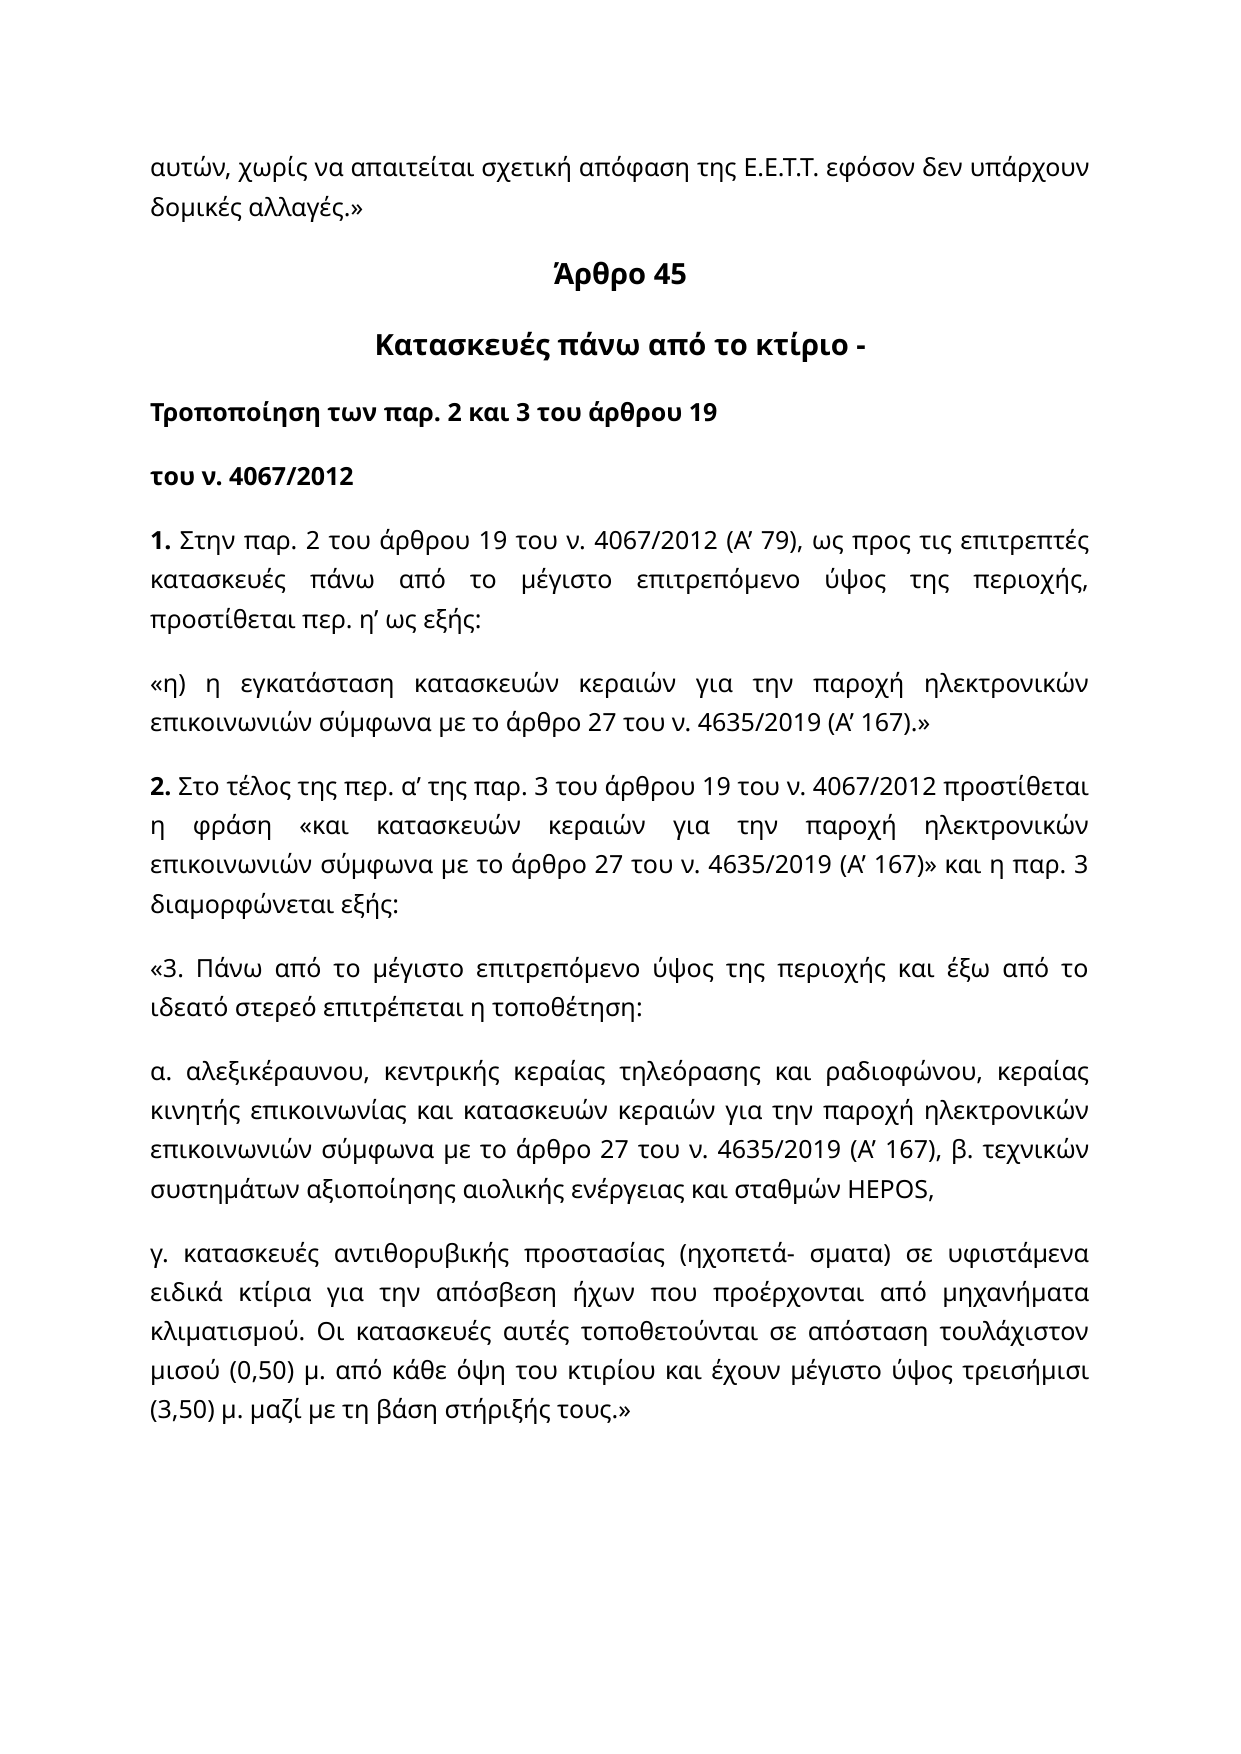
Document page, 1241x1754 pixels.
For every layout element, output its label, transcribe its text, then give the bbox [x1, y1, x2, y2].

text του ν. 4067/2012 [150, 459, 1090, 493]
subtitle Άρθρο 45 [150, 253, 1090, 293]
text «3. Πάνω από το μέγιστο επιτρεπόμενο ύψος της περιοχής και έξω από το ιδεατό στερεό επιτρέπεται η τοποθέτηση: [150, 950, 1090, 1024]
text Τροποποίηση των παρ. 2 και 3 του άρθρου 19 [150, 394, 1090, 429]
text 1. Στην παρ. 2 του άρθρου 19 του ν. 4067/2012 (Α’ 79), ως προς τις επιτρεπτές κατασκευές πάνω από το μέγιστο επιτρεπόμενο ύψος της περιοχής, προστίθεται περ. η’ ως εξής: [150, 523, 1090, 635]
subtitle Κατασκευές πάνω από το κτίριο - [150, 324, 1090, 364]
text «η) η εγκατάσταση κατασκευών κεραιών για την παροχή ηλεκτρονικών επικοινωνιών σύμφωνα με το άρθρο 27 του ν. 4635/2019 (Α’ 167).» [150, 665, 1090, 739]
text γ. κατασκευές αντιθορυβικής προστασίας (ηχοπετά- σματα) σε υφιστάμενα ειδικά κτίρια για την απόσβεση ήχων που προέρχονται από μηχανήματα κλιματισμού. Οι κατασκευές αυτές τοποθετούνται σε απόσταση τουλάχιστον μισού (0,50) μ. από κάθε όψη του κτιρίου και έχουν μέγιστο ύψος τρεισήμισι (3,50) μ. μαζί με τη βάση στήριξής τους.» [150, 1235, 1090, 1426]
text αυτών, χωρίς να απαιτείται σχετική απόφαση της Ε.Ε.Τ.Τ. εφόσον δεν υπάρχουν δομικές αλλαγές.» [150, 150, 1090, 223]
text 2. Στο τέλος της περ. α’ της παρ. 3 του άρθρου 19 του ν. 4067/2012 προστίθεται η φράση «και κατασκευών κεραιών για την παροχή ηλεκτρονικών επικοινωνιών σύμφωνα με το άρθρο 27 του ν. 4635/2019 (Α’ 167)» και η παρ. 3 διαμορφώνεται εξής: [150, 769, 1090, 920]
text α. αλεξικέραυνου, κεντρικής κεραίας τηλεόρασης και ραδιοφώνου, κεραίας κινητής επικοινωνίας και κατασκευών κεραιών για την παροχή ηλεκτρονικών επικοινωνιών σύμφωνα με το άρθρο 27 του ν. 4635/2019 (Α’ 167), β. τεχνικών συστημάτων αξιοποίησης αιολικής ενέργειας και σταθμών HEPOS, [150, 1054, 1090, 1205]
